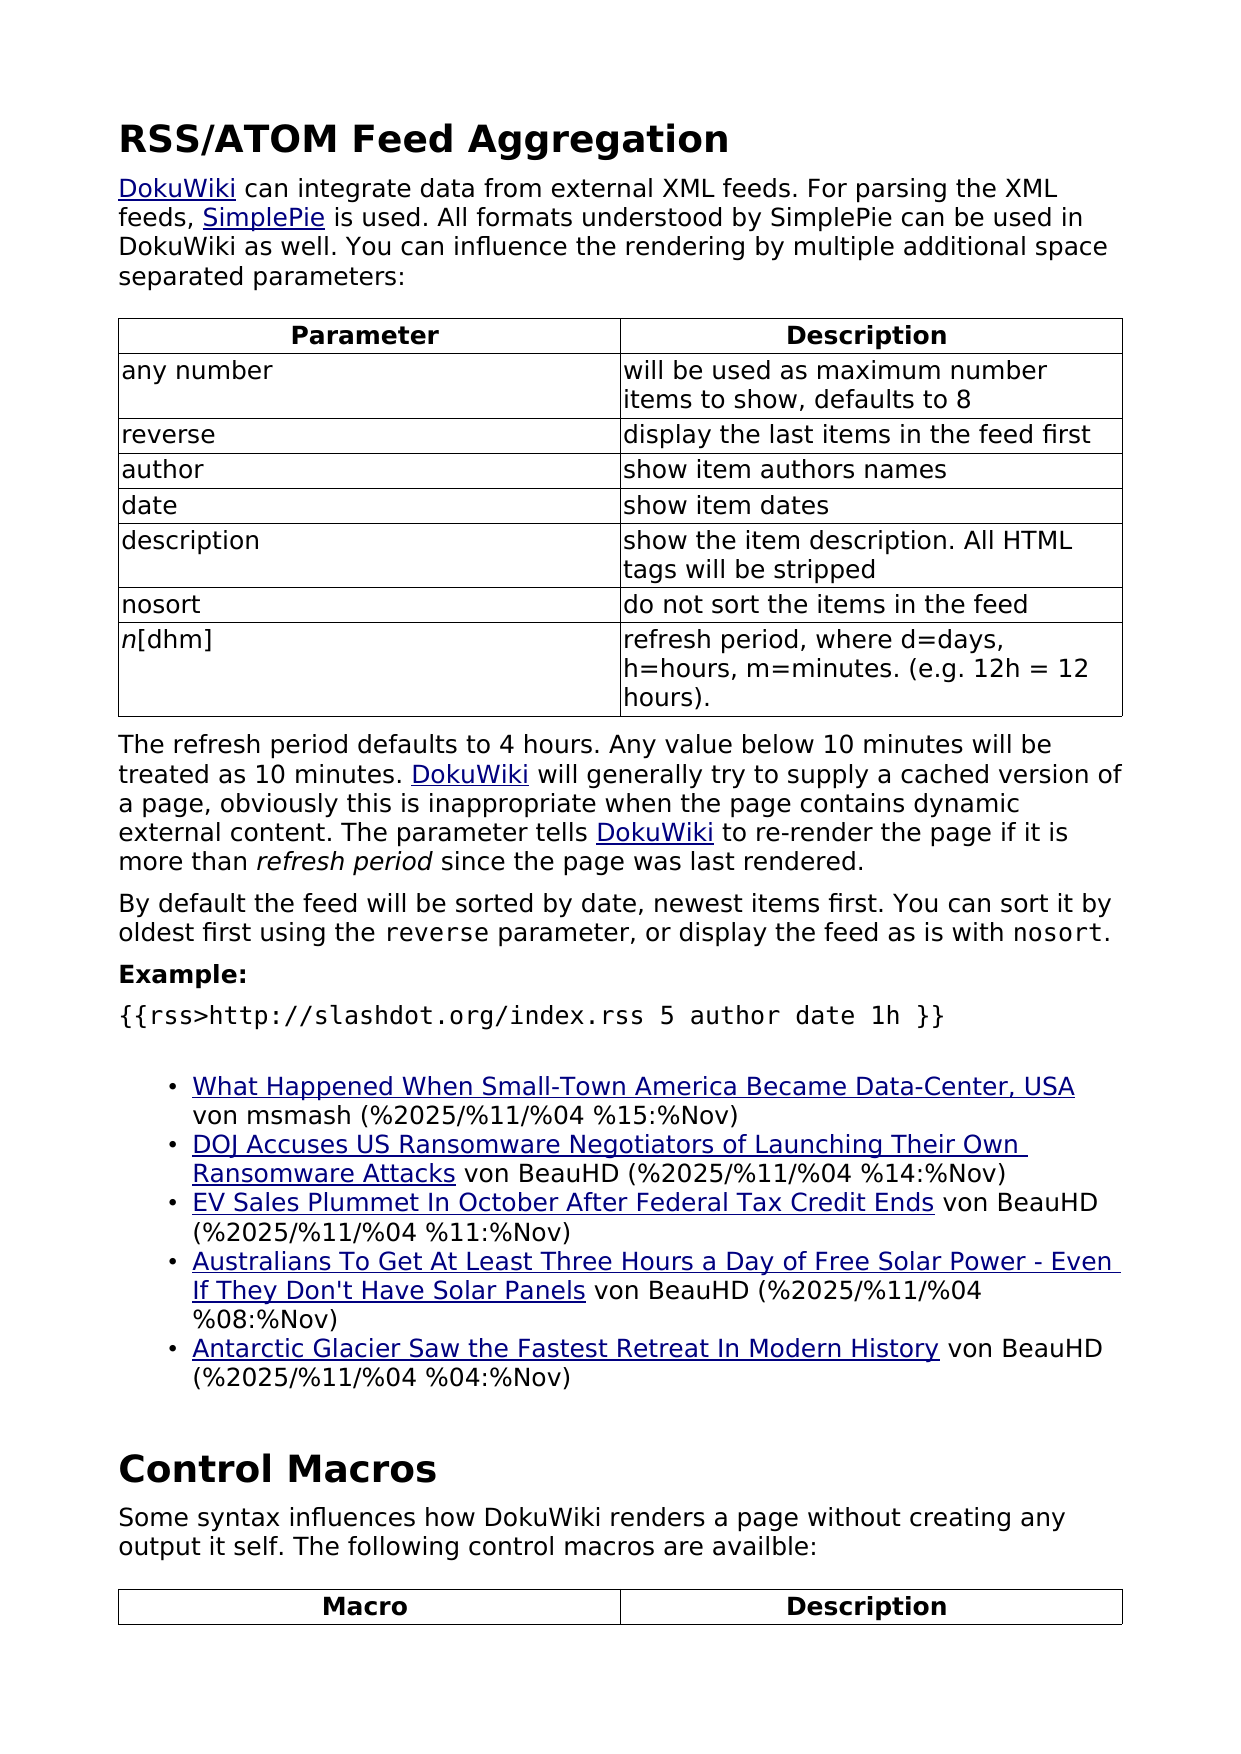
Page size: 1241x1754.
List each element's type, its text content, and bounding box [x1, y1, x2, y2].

text DokuWiki can integrate data from external XML feeds. For parsing the XML feeds, SimplePie is used. All formats understood by SimplePie can be used in DokuWiki as well. You can influence the rendering by multiple additional space separated parameters: [118, 174, 1122, 291]
table_cell do not sort the items in the feed [621, 588, 1122, 622]
list Antarctic Glacier Saw the Fastest Retreat In Modern History von BeauHD (%2025/%11/%04 %04:%Nov) [177, 1334, 1122, 1393]
table_cell reverse [119, 419, 620, 453]
table_header Description [621, 1590, 1122, 1624]
table_cell show item dates [621, 489, 1122, 523]
table_cell author [119, 454, 620, 488]
text Example: [118, 960, 1122, 989]
table_header Macro [119, 1590, 620, 1624]
table_cell display the last items in the feed first [621, 419, 1122, 453]
table_cell description [119, 524, 620, 587]
table_header Description [621, 319, 1122, 353]
table_cell date [119, 489, 620, 523]
table_cell will be used as maximum number items to show, defaults to 8 [621, 354, 1122, 418]
table_cell refresh period, where d=days, h=hours, m=minutes. (e.g. 12h = 12 hours). [621, 623, 1122, 716]
table_cell n[dhm] [119, 623, 620, 716]
table_cell nosort [119, 588, 620, 622]
table_cell show the item description. All HTML tags will be stripped [621, 524, 1122, 587]
table_header Parameter [119, 319, 620, 353]
subtitle RSS/ATOM Feed Aggregation [118, 118, 1122, 162]
list EV Sales Plummet In October After Federal Tax Credit Ends von BeauHD (%2025/%11/%04 %11:%Nov) [177, 1188, 1122, 1247]
table_cell any number [119, 354, 620, 418]
text {{rss>http://slashdot.org/index.rss 5 author date 1h }} [118, 1001, 1122, 1031]
text By default the feed will be sorted by date, newest items first. You can sort it by oldest first using the reverse parameter, or display the feed as is with nosort. [118, 889, 1122, 947]
text The refresh period defaults to 4 hours. Any value below 10 minutes will be treated as 10 minutes. DokuWiki will generally try to supply a cached version of a page, obviously this is inappropriate when the page contains dynamic external content. The parameter tells DokuWiki to re-render the page if it is more than refresh period since the page was last rendered. [118, 731, 1122, 876]
text Some syntax influences how DokuWiki renders a page without creating any output it self. The following control macros are availble: [118, 1503, 1122, 1562]
list What Happened When Small-Town America Became Data-Center, USA von msmash (%2025/%11/%04 %15:%Nov) [177, 1072, 1122, 1130]
subtitle Control Macros [118, 1447, 1122, 1491]
list Australians To Get At Least Three Hours a Day of Free Solar Power - Even If They Don't Have Solar Panels von BeauHD (%2025/%11/%04 %08:%Nov) [177, 1247, 1122, 1334]
list DOJ Accuses US Ransomware Negotiators of Launching Their Own Ransomware Attacks von BeauHD (%2025/%11/%04 %14:%Nov) [177, 1130, 1122, 1188]
table_cell show item authors names [621, 454, 1122, 488]
